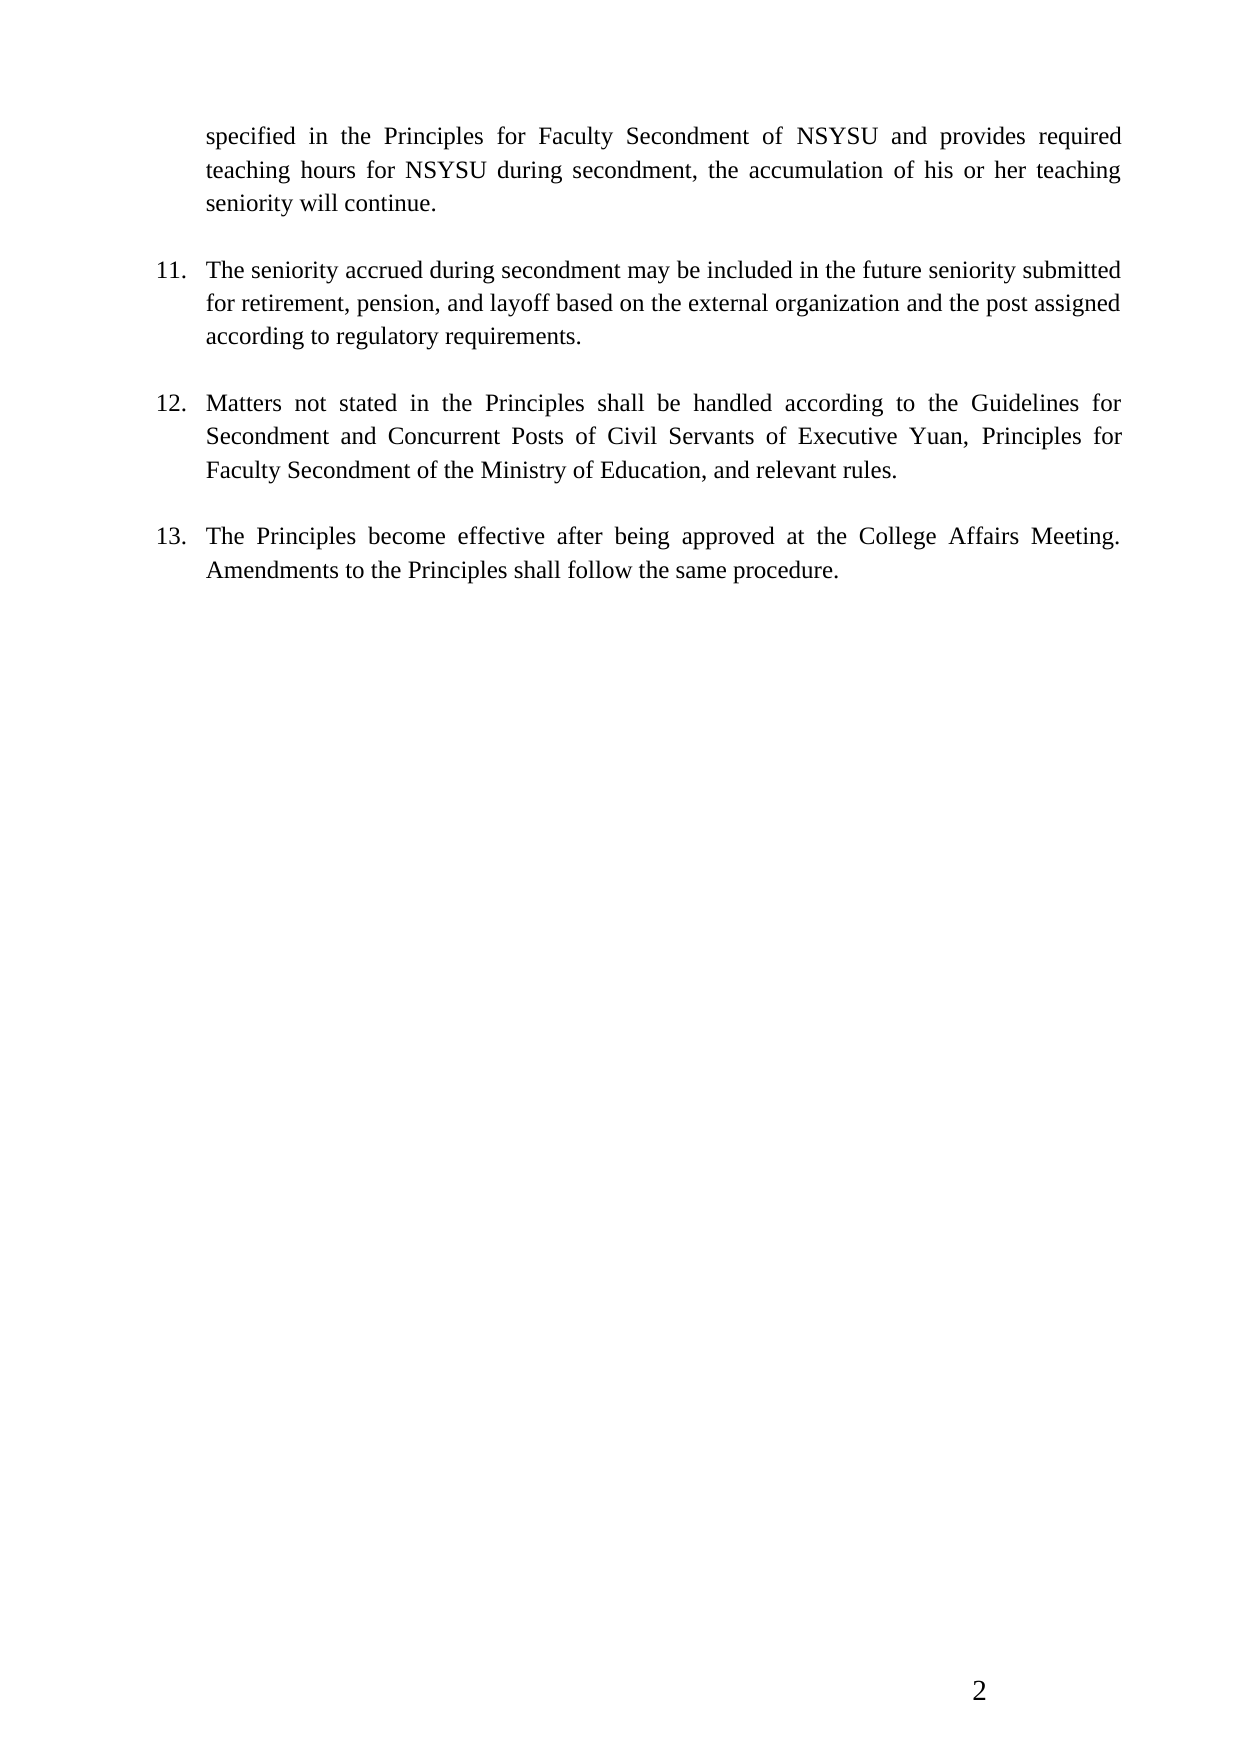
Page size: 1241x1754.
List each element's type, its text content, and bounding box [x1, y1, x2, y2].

list The Principles become effective after being approved at the College Affairs Meeting. Amendments to the Principles shall follow the same procedure. [156, 518, 1122, 585]
list Matters not stated in the Principles shall be handled according to the Guidelines for Secondment and Concurrent Posts of Civil Servants of Executive Yuan, Principles for Faculty Secondment of the Ministry of Education, and relevant rules. [156, 385, 1122, 485]
list The seniority accrued during secondment may be included in the future seniority submitted for retirement, pension, and layoff based on the external organization and the post assigned according to regulatory requirements. [156, 251, 1122, 351]
list specified in the Principles for Faculty Secondment of NSYSU and provides required teaching hours for NSYSU during secondment, the accumulation of his or her teaching seniority will continue. [156, 118, 1122, 218]
